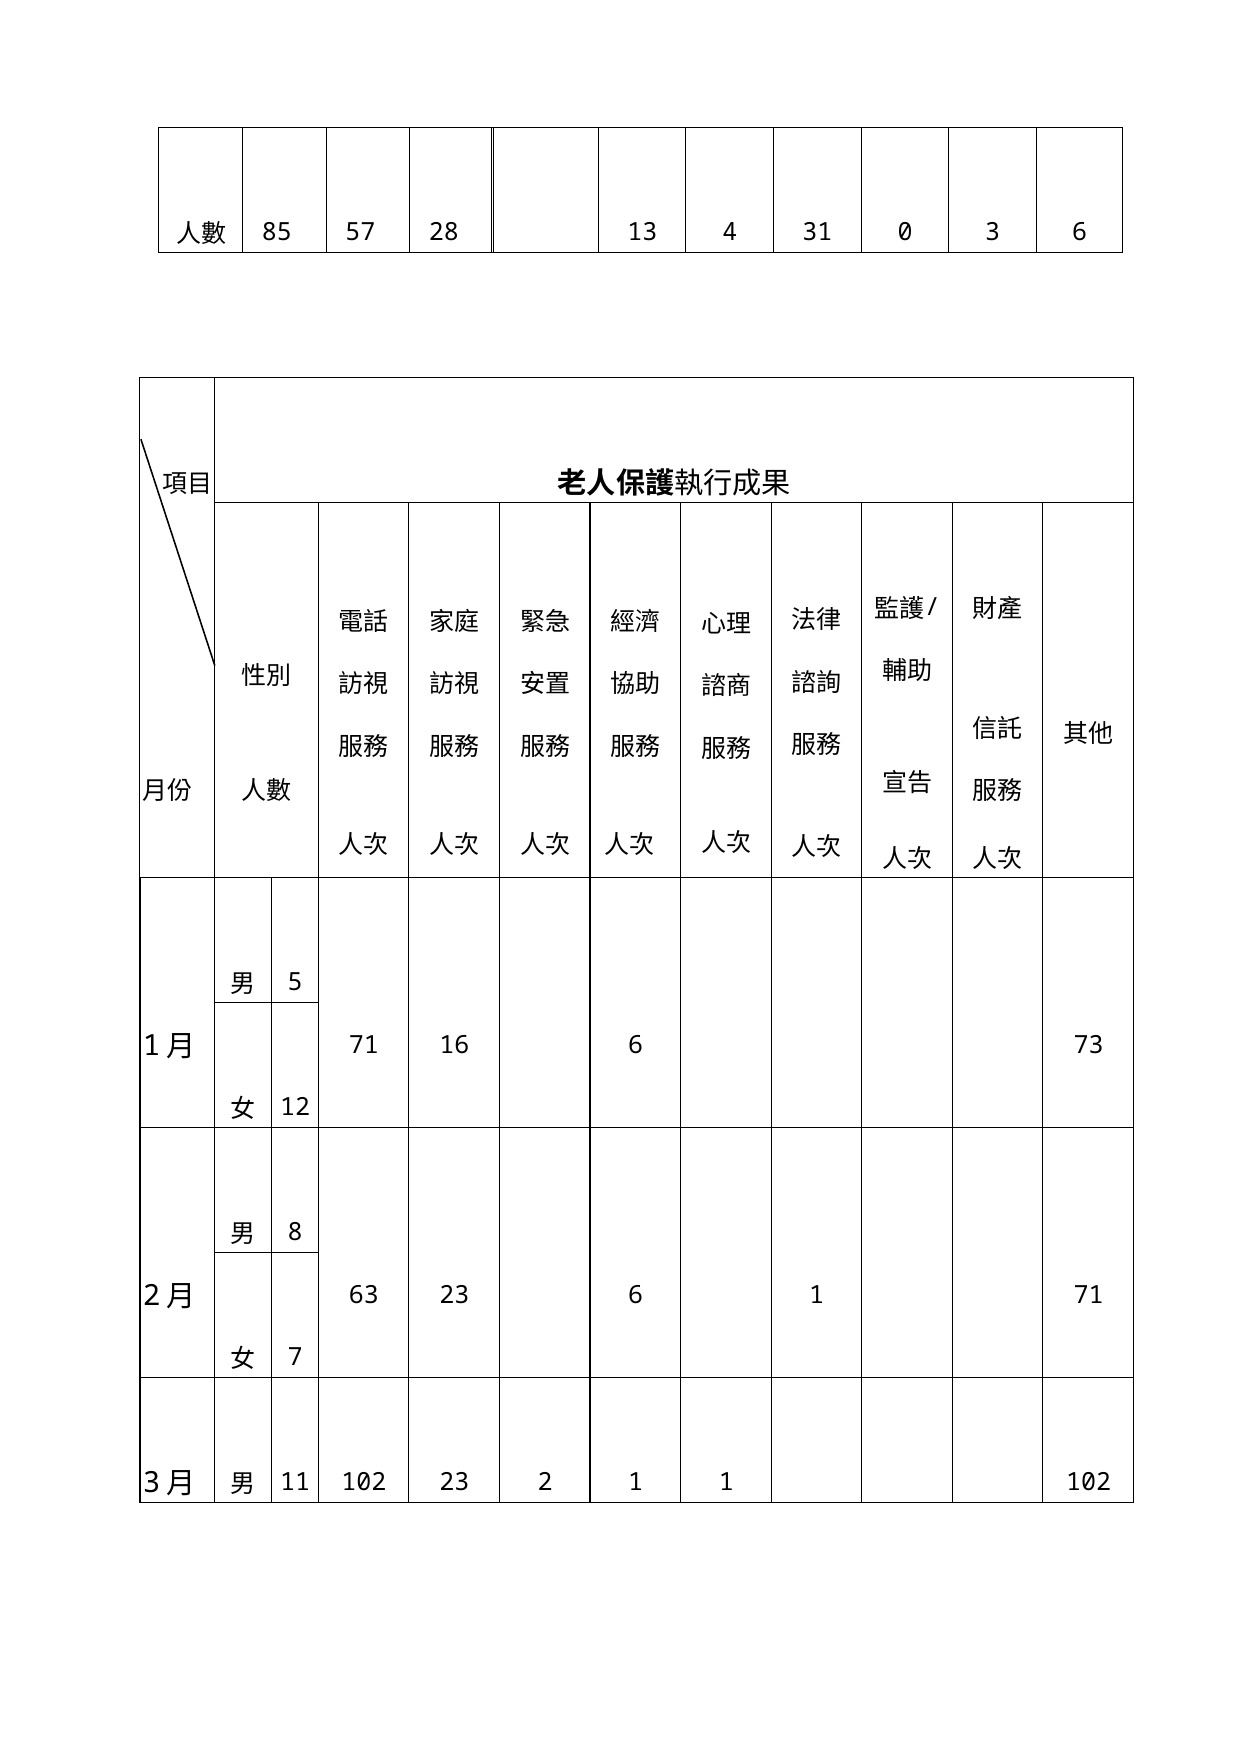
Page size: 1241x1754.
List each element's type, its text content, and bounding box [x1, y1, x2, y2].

table_cell 16 [409, 878, 499, 1127]
table_cell 23 [409, 1378, 499, 1502]
table_cell 31 [774, 128, 861, 252]
table_cell 71 [319, 878, 408, 1127]
table_cell 102 [1043, 1378, 1133, 1502]
table_cell [953, 1378, 1042, 1502]
table_header 老人保護執行成果 [215, 378, 1133, 502]
table_cell [862, 1128, 952, 1377]
table_cell 13 [599, 128, 685, 252]
table_cell 12 [272, 1003, 318, 1127]
table_cell 1 [681, 1378, 771, 1502]
table_cell 月份 [140, 502, 214, 877]
table_cell 電話 訪視 服務 人次 [319, 503, 408, 877]
table_cell 緊急 安置 服務 人次 [500, 503, 589, 877]
table_cell [953, 1128, 1042, 1377]
table_cell [772, 878, 861, 1127]
table_cell 1月 [141, 878, 214, 1127]
table_cell 女 [215, 1253, 271, 1377]
table_cell 0 [862, 128, 948, 252]
table_cell 4 [686, 128, 773, 252]
table_cell 其他 [1043, 503, 1133, 877]
table_cell 財產 信託 服務 人次 [953, 503, 1042, 877]
table_cell [862, 878, 952, 1127]
table_cell 法律 諮詢 服務 人次 [772, 503, 861, 877]
table_cell 28 [410, 128, 491, 252]
table_cell 3月 [141, 1378, 214, 1502]
table_cell 心理 諮商 服務 人次 [681, 503, 771, 877]
table_cell 男 [215, 1378, 271, 1502]
table_cell 6 [1037, 128, 1122, 252]
table_cell 85 [243, 128, 326, 252]
table_cell 11 [272, 1378, 318, 1502]
table_cell 監護/輔助 宣告 人次 [862, 503, 952, 877]
table_cell 人數 [159, 128, 242, 252]
table_cell 6 [591, 1128, 680, 1377]
table_cell [681, 1128, 771, 1377]
table_cell 71 [1043, 1128, 1133, 1377]
table_cell 6 [591, 878, 680, 1127]
table_cell [500, 1128, 589, 1377]
table_cell 63 [319, 1128, 408, 1377]
table_cell 3 [949, 128, 1036, 252]
table_cell 2月 [141, 1128, 214, 1377]
table_cell 2 [500, 1378, 589, 1502]
table_cell 女 [215, 1003, 271, 1127]
table_cell 男 [215, 878, 271, 1002]
table_cell 男 [215, 1128, 271, 1252]
table_cell 經濟 協助 服務 人次 [591, 503, 680, 877]
table_cell 1 [591, 1378, 680, 1502]
table_cell 102 [319, 1378, 408, 1502]
table_header [494, 128, 598, 252]
table_cell [681, 878, 771, 1127]
table_cell [862, 1378, 952, 1502]
table_cell 57 [327, 128, 409, 252]
table_cell 73 [1043, 878, 1133, 1127]
table_cell 1 [772, 1128, 861, 1377]
table_header 項目 [140, 378, 214, 502]
table_cell 家庭 訪視 服務 人次 [409, 503, 499, 877]
table_cell 8 [272, 1128, 318, 1252]
table_cell [953, 878, 1042, 1127]
table_cell 7 [272, 1253, 318, 1377]
table_cell 23 [409, 1128, 499, 1377]
table_cell [772, 1378, 861, 1502]
table_cell 性別 人數 [215, 503, 318, 877]
table_cell [500, 878, 589, 1127]
table_cell 5 [272, 878, 318, 1002]
